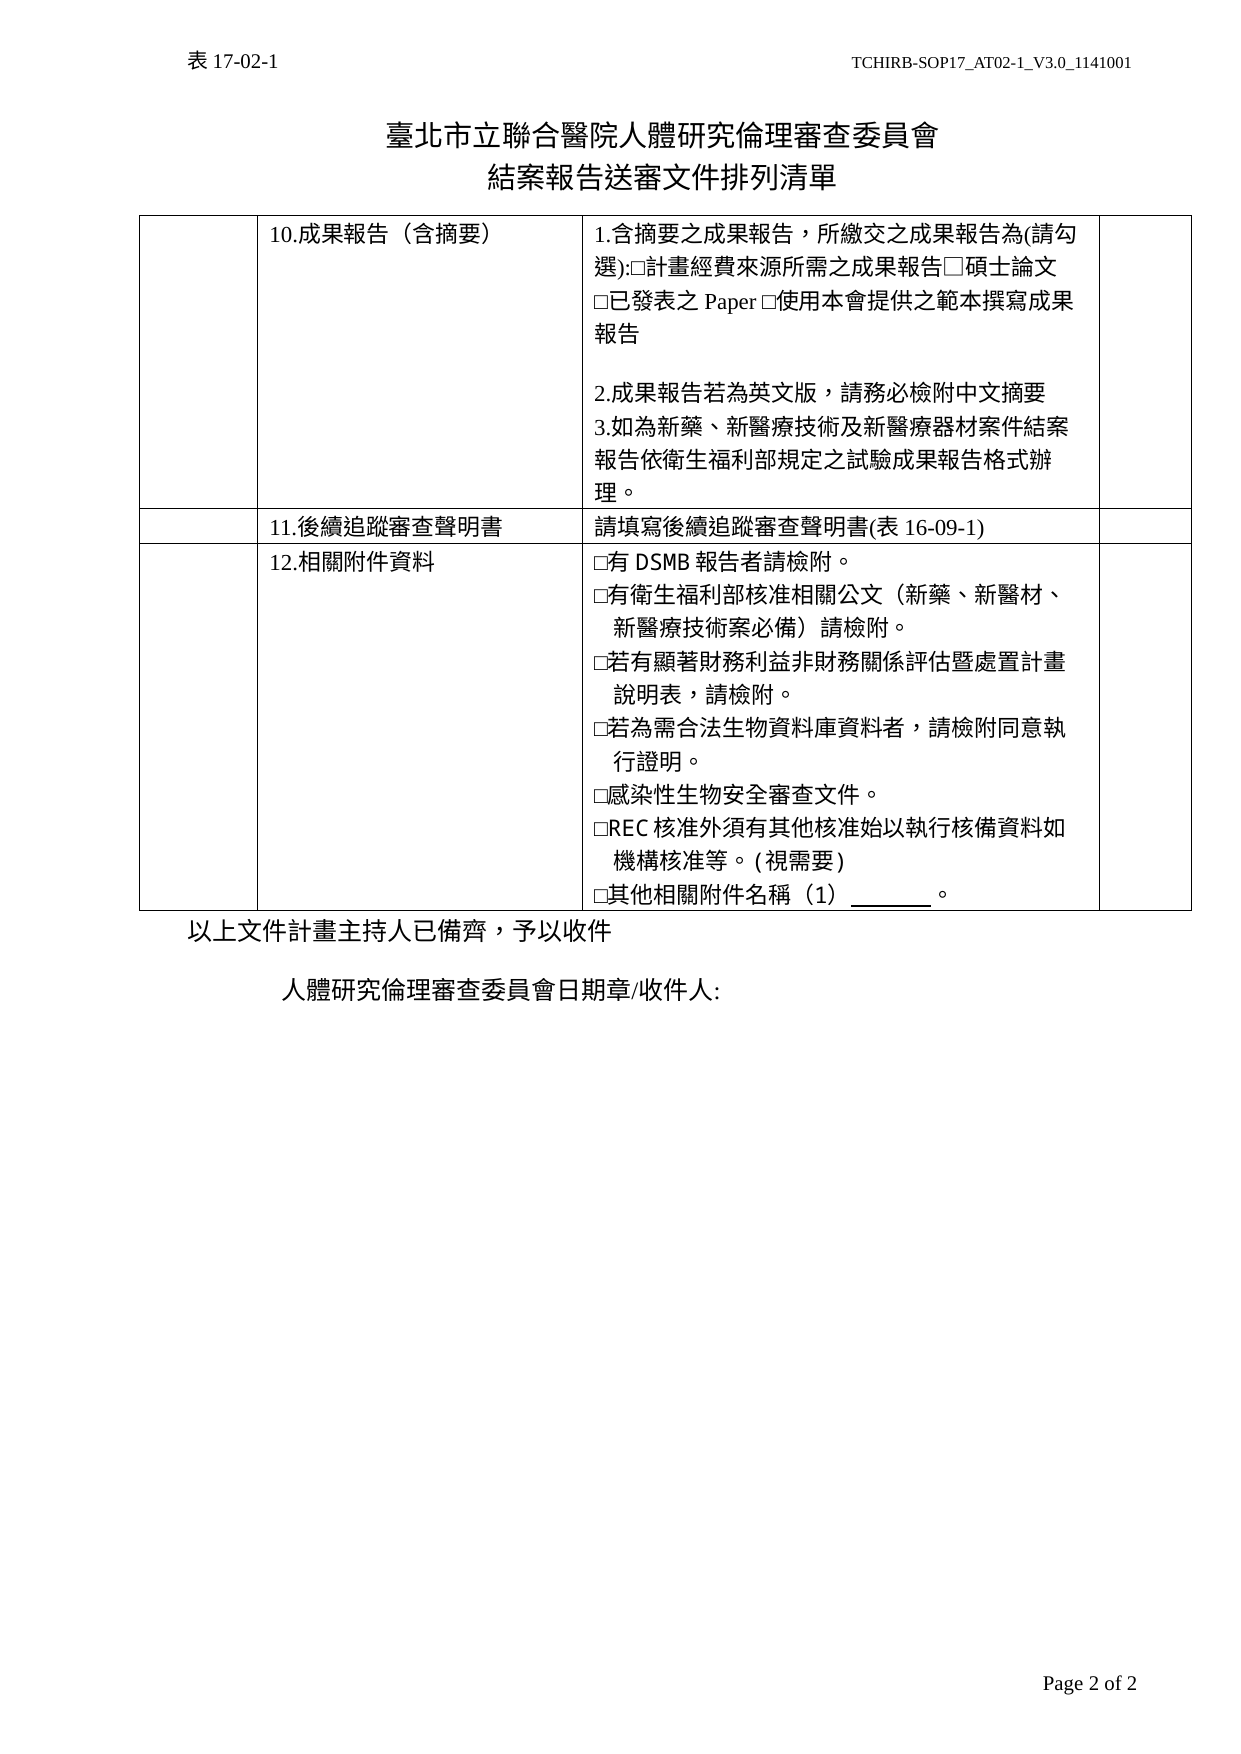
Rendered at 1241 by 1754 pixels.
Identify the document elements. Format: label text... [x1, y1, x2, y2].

table_cell [140, 544, 257, 910]
table_cell [1100, 216, 1191, 508]
table_cell 11.後續追蹤審查聲明書 [258, 509, 582, 542]
table_cell [140, 509, 257, 542]
table_cell 10.成果報告（含摘要） [258, 216, 582, 508]
table_cell [1100, 509, 1191, 542]
table_cell □有DSMB報告者請檢附。 □有衛生福利部核准相關公文（新藥、新醫材、新醫療技術案必備）請檢附。 □若有顯著財務利益非財務關係評估暨處置計畫說明表，請檢附。 □若為需合法生物資料庫資料者，請檢附同意執行證明。 □感染性生物安全審查文件。 □REC核准外須有其他核准始以執行核備資料如機構核准等。(視需要) □其他相關附件名稱（1） 。 [583, 544, 1099, 910]
table_cell 12.相關附件資料 [258, 544, 582, 910]
table_cell [1100, 544, 1191, 910]
table_cell 1.含摘要之成果報告，所繳交之成果報告為(請勾選):□計畫經費來源所需之成果報告□碩士論文 □已發表之Paper □使用本會提供之範本撰寫成果報告 2.成果報告若為英文版，請務必檢附中文摘要 3.如為新藥、新醫療技術及新醫療器材案件結案報告依衛生福利部規定之試驗成果報告格式辦理。 [583, 216, 1099, 508]
table_cell [140, 216, 257, 508]
text 人體研究倫理審查委員會日期章/收件人: [187, 947, 1137, 1010]
text 以上文件計畫主持人已備齊，予以收件 [187, 911, 1137, 947]
table_cell 請填寫後續追蹤審查聲明書(表16-09-1) [583, 509, 1099, 542]
